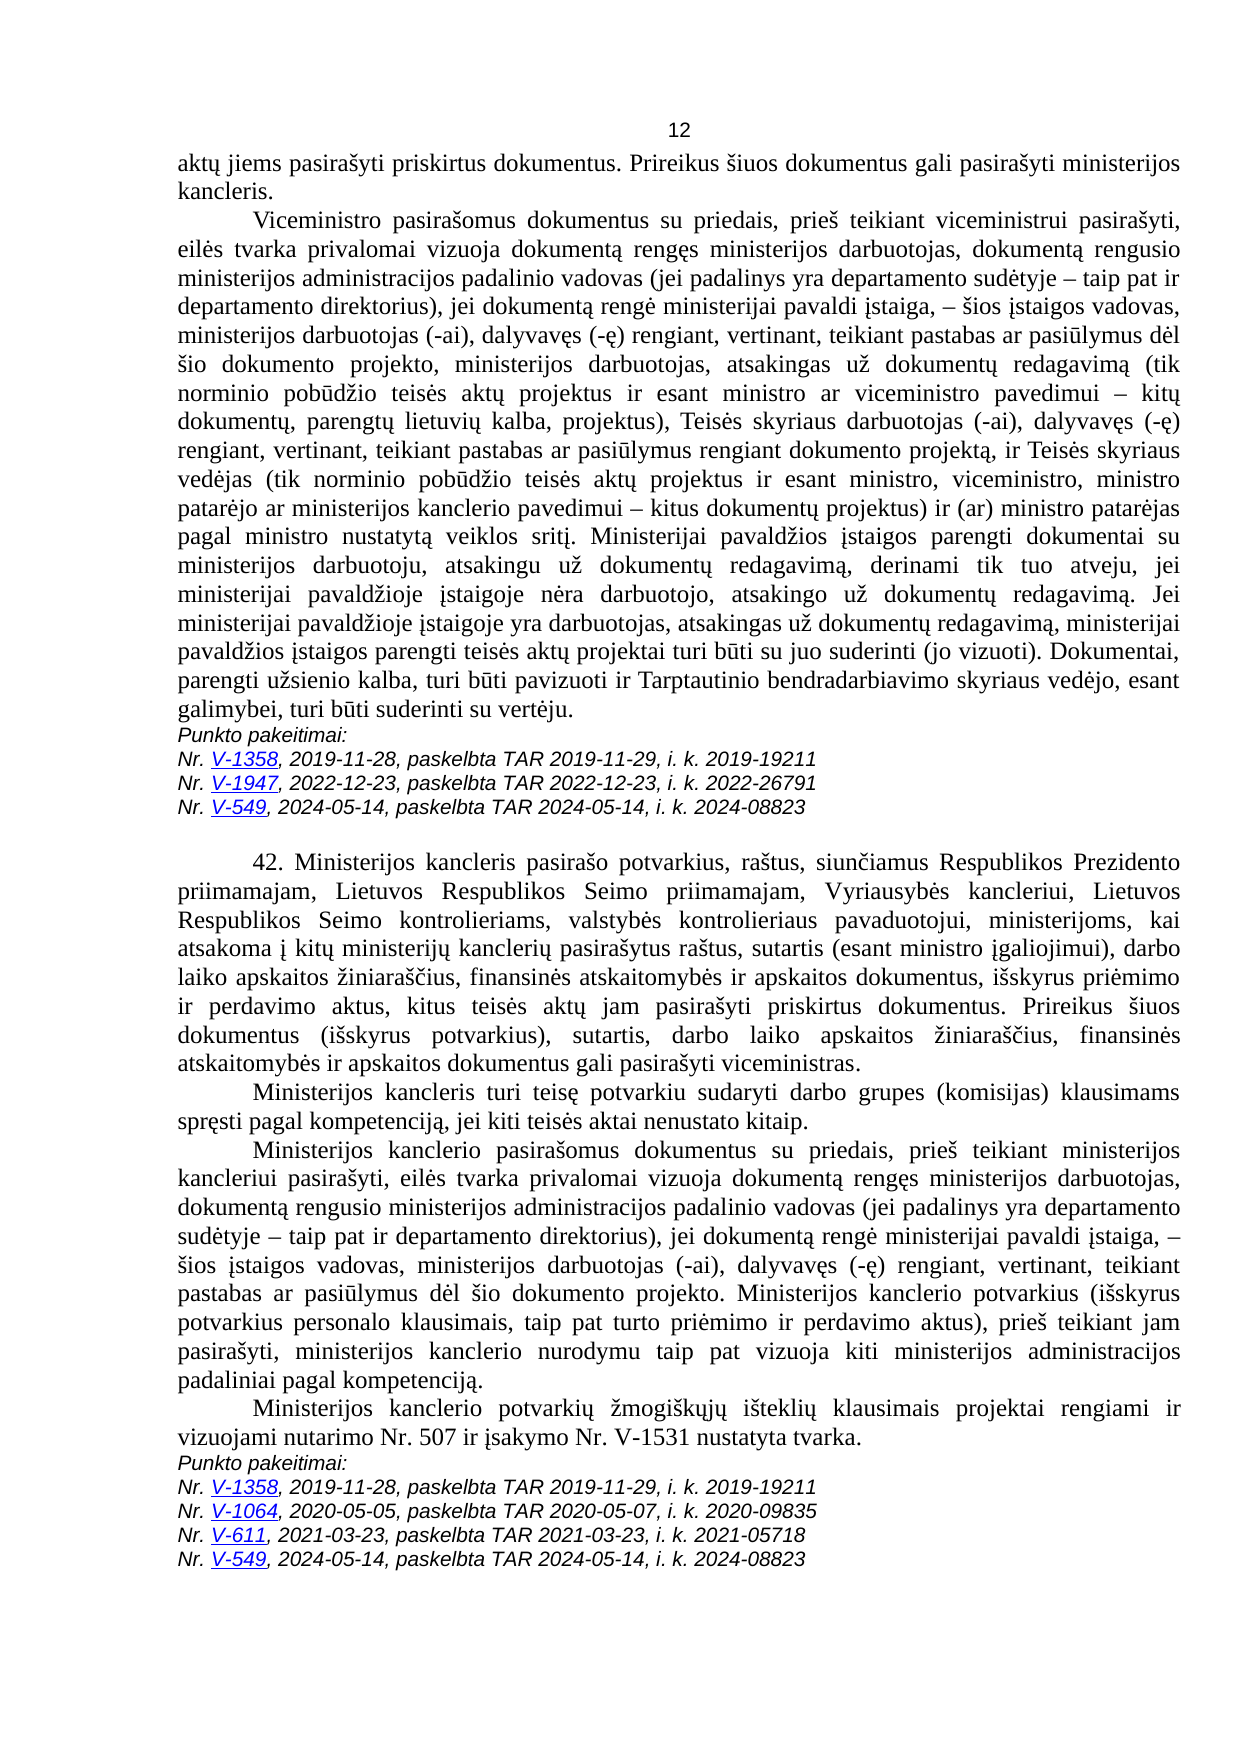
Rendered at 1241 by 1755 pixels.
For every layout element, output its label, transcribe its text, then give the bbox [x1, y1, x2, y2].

text 42. Ministerijos kancleris pasirašo potvarkius, raštus, siunčiamus Respublikos Prezidento priimamajam, Lietuvos Respublikos Seimo priimamajam, Vyriausybės kancleriui, Lietuvos Respublikos Seimo kontrolieriams, valstybės kontrolieriaus pavaduotojui, ministerijoms, kai atsakoma į kitų ministerijų kanclerių pasirašytus raštus, sutartis (esant ministro įgaliojimui), darbo laiko apskaitos žiniaraščius, finansinės atskaitomybės ir apskaitos dokumentus, išskyrus priėmimo ir perdavimo aktus, kitus teisės aktų jam pasirašyti priskirtus dokumentus. Prireikus šiuos dokumentus (išskyrus potvarkius), sutartis, darbo laiko apskaitos žiniaraščius, finansinės atskaitomybės ir apskaitos dokumentus gali pasirašyti viceministras. [177, 847, 1181, 1077]
text Ministerijos kanclerio potvarkių žmogiškųjų išteklių klausimais projektai rengiami ir vizuojami nutarimo Nr. 507 ir įsakymo Nr. V-1531 nustatyta tvarka. [177, 1393, 1181, 1451]
text Punkto pakeitimai: [177, 1451, 1181, 1475]
text Nr. V-611, 2021-03-23, paskelbta TAR 2021-03-23, i. k. 2021-05718 [177, 1523, 1181, 1547]
text Viceministro pasirašomus dokumentus su priedais, prieš teikiant viceministrui pasirašyti, eilės tvarka privalomai vizuoja dokumentą rengęs ministerijos darbuotojas, dokumentą rengusio ministerijos administracijos padalinio vadovas (jei padalinys yra departamento sudėtyje – taip pat ir departamento direktorius), jei dokumentą rengė ministerijai pavaldi įstaiga, – šios įstaigos vadovas, ministerijos darbuotojas (-ai), dalyvavęs (-ę) rengiant, vertinant, teikiant pastabas ar pasiūlymus dėl šio dokumento projekto, ministerijos darbuotojas, atsakingas už dokumentų redagavimą (tik norminio pobūdžio teisės aktų projektus ir esant ministro ar viceministro pavedimui – kitų dokumentų, parengtų lietuvių kalba, projektus), Teisės skyriaus darbuotojas (-ai), dalyvavęs (-ę) rengiant, vertinant, teikiant pastabas ar pasiūlymus rengiant dokumento projektą, ir Teisės skyriaus vedėjas (tik norminio pobūdžio teisės aktų projektus ir esant ministro, viceministro, ministro patarėjo ar ministerijos kanclerio pavedimui – kitus dokumentų projektus) ir (ar) ministro patarėjas pagal ministro nustatytą veiklos sritį. Ministerijai pavaldžios įstaigos parengti dokumentai su ministerijos darbuotoju, atsakingu už dokumentų redagavimą, derinami tik tuo atveju, jei ministerijai pavaldžioje įstaigoje nėra darbuotojo, atsakingo už dokumentų redagavimą. Jei ministerijai pavaldžioje įstaigoje yra darbuotojas, atsakingas už dokumentų redagavimą, ministerijai pavaldžios įstaigos parengti teisės aktų projektai turi būti su juo suderinti (jo vizuoti). Dokumentai, parengti užsienio kalba, turi būti pavizuoti ir Tarptautinio bendradarbiavimo skyriaus vedėjo, esant galimybei, turi būti suderinti su vertėju. [177, 205, 1181, 723]
text Nr. V-1947, 2022-12-23, paskelbta TAR 2022-12-23, i. k. 2022-26791 [177, 771, 1181, 794]
text Punkto pakeitimai: [177, 723, 1181, 747]
text Nr. V-549, 2024-05-14, paskelbta TAR 2024-05-14, i. k. 2024-08823 [177, 794, 1181, 818]
text Ministerijos kancleris turi teisę potvarkiu sudaryti darbo grupes (komisijas) klausimams spręsti pagal kompetenciją, jei kiti teisės aktai nenustato kitaip. [177, 1077, 1181, 1135]
text Nr. V-1358, 2019-11-28, paskelbta TAR 2019-11-29, i. k. 2019-19211 [177, 1475, 1181, 1499]
text Ministerijos kanclerio pasirašomus dokumentus su priedais, prieš teikiant ministerijos kancleriui pasirašyti, eilės tvarka privalomai vizuoja dokumentą rengęs ministerijos darbuotojas, dokumentą rengusio ministerijos administracijos padalinio vadovas (jei padalinys yra departamento sudėtyje – taip pat ir departamento direktorius), jei dokumentą rengė ministerijai pavaldi įstaiga, – šios įstaigos vadovas, ministerijos darbuotojas (-ai), dalyvavęs (-ę) rengiant, vertinant, teikiant pastabas ar pasiūlymus dėl šio dokumento projekto. Ministerijos kanclerio potvarkius (išskyrus potvarkius personalo klausimais, taip pat turto priėmimo ir perdavimo aktus), prieš teikiant jam pasirašyti, ministerijos kanclerio nurodymu taip pat vizuoja kiti ministerijos administracijos padaliniai pagal kompetenciją. [177, 1135, 1181, 1393]
text Nr. V-1064, 2020-05-05, paskelbta TAR 2020-05-07, i. k. 2020-09835 [177, 1499, 1181, 1523]
text Nr. V-549, 2024-05-14, paskelbta TAR 2024-05-14, i. k. 2024-08823 [177, 1547, 1181, 1571]
text aktų jiems pasirašyti priskirtus dokumentus. Prireikus šiuos dokumentus gali pasirašyti ministerijos kancleris. [177, 148, 1181, 205]
text Nr. V-1358, 2019-11-28, paskelbta TAR 2019-11-29, i. k. 2019-19211 [177, 747, 1181, 771]
